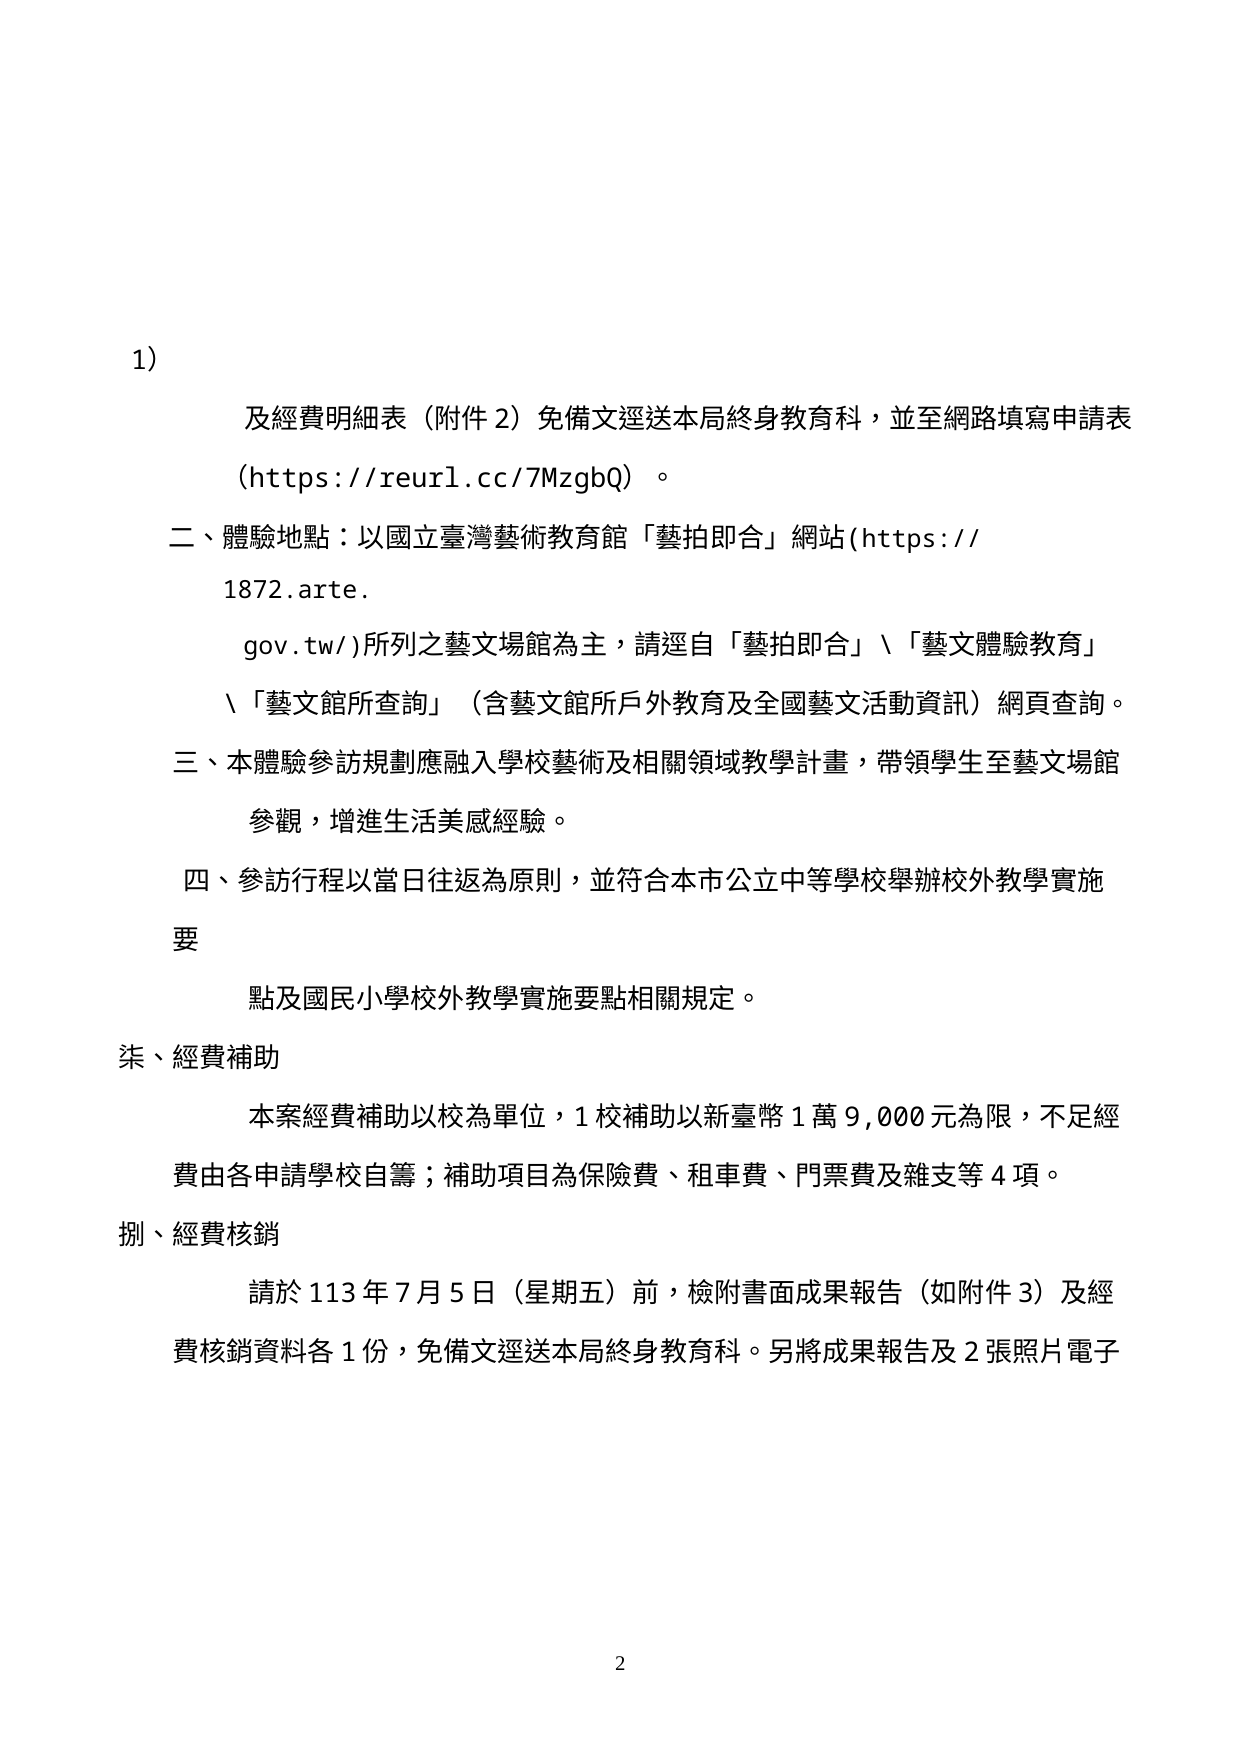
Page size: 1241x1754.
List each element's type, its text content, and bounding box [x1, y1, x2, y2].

text 本案經費補助以校為單位，1校補助以新臺幣1萬9,000元為限，不足經費由各申請學校自籌；補助項目為保險費、租車費、門票費及雜支等4項。 [118, 1094, 1122, 1193]
text 三、本體驗參訪規劃應融入學校藝術及相關領域教學計畫，帶領學生至藝文場館 [118, 741, 1122, 780]
text （https://reurl.cc/7MzgbQ）。 [222, 456, 1122, 496]
text 請於113年7月5日（星期五）前，檢附書面成果報告（如附件3）及經費核銷資料各1份，免備文逕送本局終身教育科。另將成果報告及2張照片電子 [118, 1271, 1122, 1370]
text 柒、經費補助 [118, 1036, 1122, 1075]
text 及經費明細表（附件2）免備文逕送本局終身教育科，並至網路填寫申請表 [131, 397, 1137, 437]
text 點及國民小學校外教學實施要點相關規定。 [118, 977, 1122, 1016]
text 1） [131, 338, 1137, 378]
text gov.tw/)所列之藝文場館為主，請逕自「藝拍即合」\「藝文體驗教育」\「藝文館所查詢」（含藝文館所戶外教育及全國藝文活動資訊）網頁查詢。 [168, 623, 1122, 721]
text 捌、經費核銷 [118, 1213, 1122, 1252]
text 參觀，增進生活美感經驗。 [118, 800, 1122, 839]
text 二、體驗地點：以國立臺灣藝術教育館「藝拍即合」網站(https://1872.arte. [168, 516, 1122, 606]
text 四、參訪行程以當日往返為原則，並符合本市公立中等學校舉辦校外教學實施要 [118, 859, 1122, 957]
